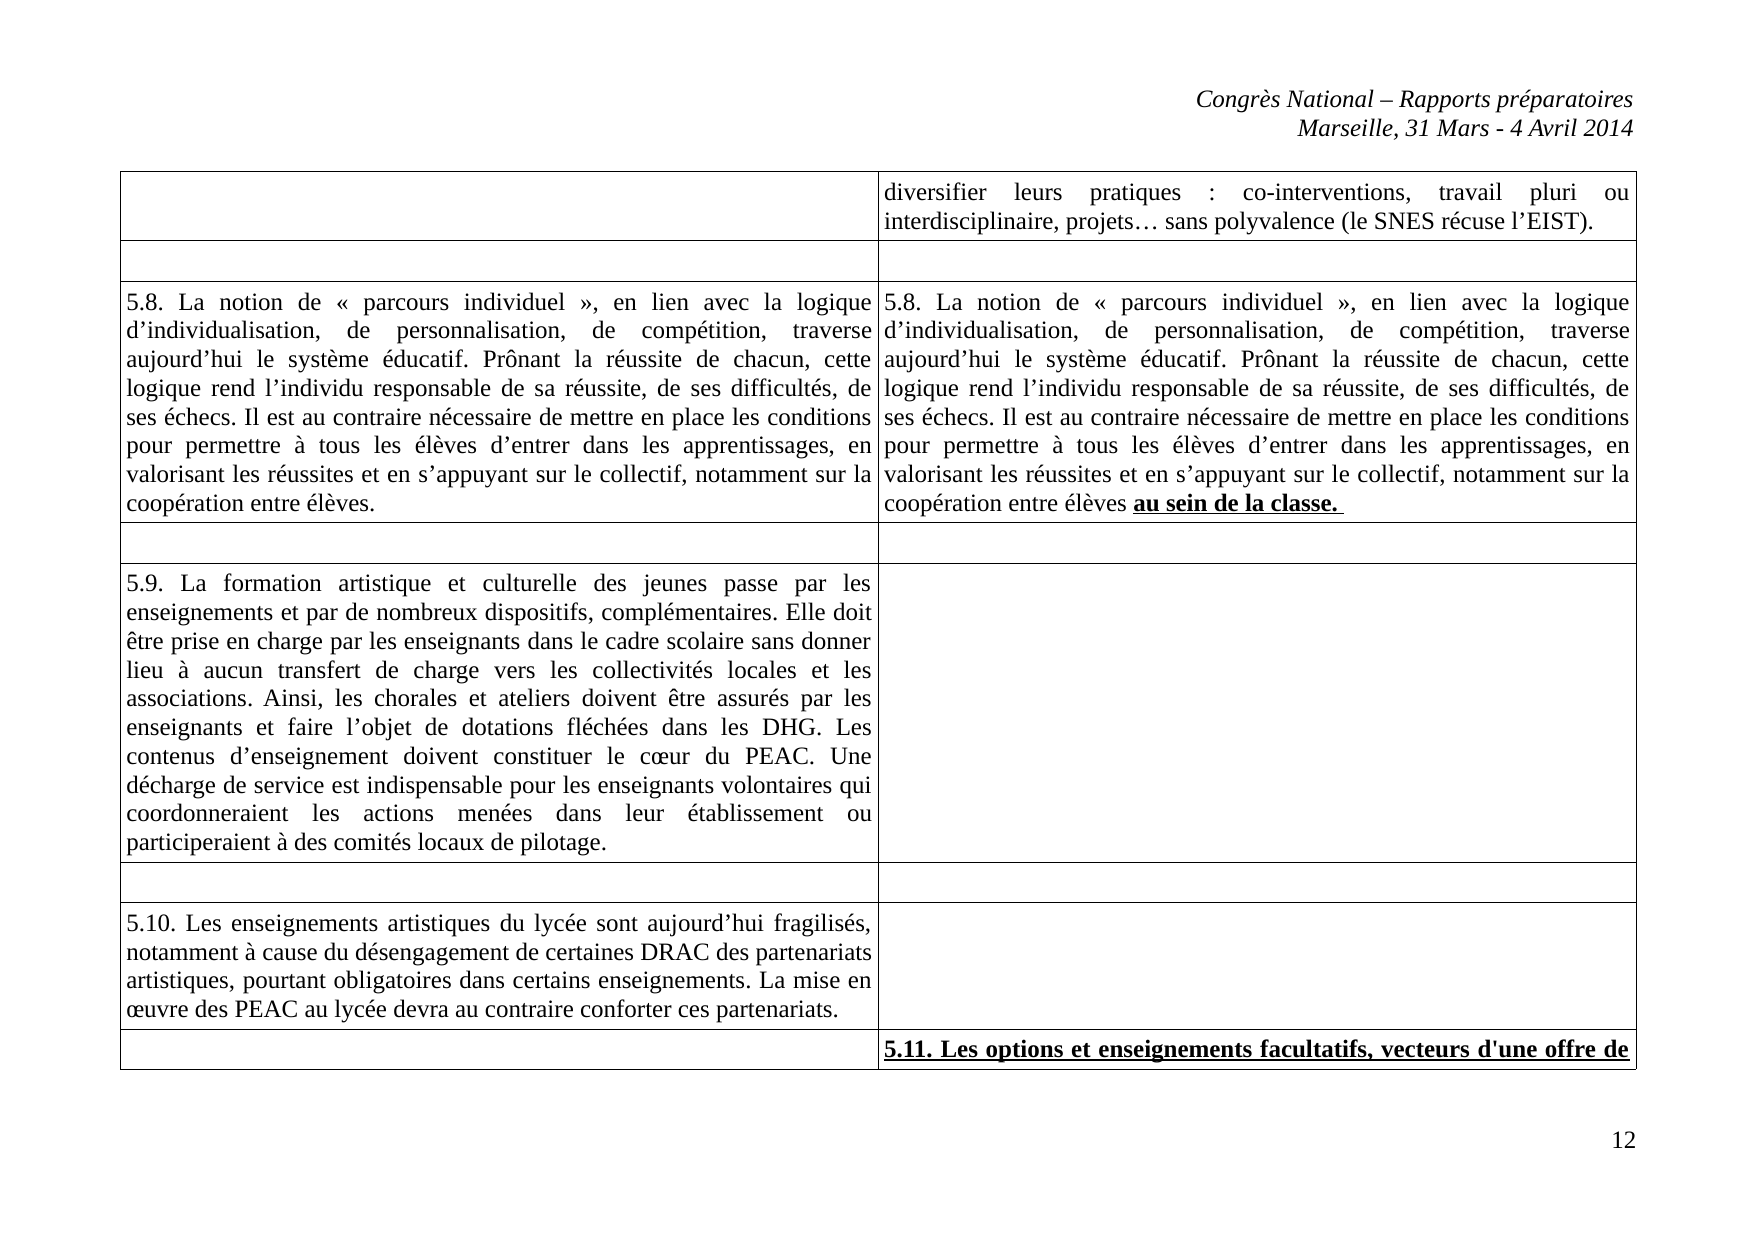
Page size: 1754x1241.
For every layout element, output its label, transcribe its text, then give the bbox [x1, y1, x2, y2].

table_cell [121, 1030, 878, 1069]
table_cell 5.8. La notion de « parcours individuel », en lien avec la logique d’individualisation, de personnalisation, de compétition, traverse aujourd’hui le système éducatif. Prônant la réussite de chacun, cette logique rend l’individu responsable de sa réussite, de ses difficultés, de ses échecs. Il est au contraire nécessaire de mettre en place les conditions pour permettre à tous les élèves d’entrer dans les apprentissages, en valorisant les réussites et en s’appuyant sur le collectif, notamment sur la coopération entre élèves. [121, 282, 878, 522]
table_cell [879, 903, 1636, 1028]
table_cell [121, 863, 878, 902]
table_cell 5.10. Les enseignements artistiques du lycée sont aujourd’hui fragilisés, notamment à cause du désengagement de certaines DRAC des partenariats artistiques, pourtant obligatoires dans certains enseignements. La mise en œuvre des PEAC au lycée devra au contraire conforter ces partenariats. [121, 903, 878, 1028]
table_cell [879, 523, 1636, 563]
table_cell [121, 241, 878, 281]
table_cell [879, 564, 1636, 862]
table_cell [879, 863, 1636, 902]
table_cell [121, 172, 878, 240]
table_cell 5.11. Les options et enseignements facultatifs, vecteurs d'une offre de [879, 1030, 1636, 1069]
table_cell [879, 241, 1636, 281]
table_cell [121, 523, 878, 563]
table_cell 5.8. La notion de « parcours individuel », en lien avec la logique d’individualisation, de personnalisation, de compétition, traverse aujourd’hui le système éducatif. Prônant la réussite de chacun, cette logique rend l’individu responsable de sa réussite, de ses difficultés, de ses échecs. Il est au contraire nécessaire de mettre en place les conditions pour permettre à tous les élèves d’entrer dans les apprentissages, en valorisant les réussites et en s’appuyant sur le collectif, notamment sur la coopération entre élèves au sein de la classe. [879, 282, 1636, 522]
table_cell diversifier leurs pratiques : co-interventions, travail pluri ou interdisciplinaire, projets… sans polyvalence (le SNES récuse l’EIST). [879, 172, 1636, 240]
table_cell 5.9. La formation artistique et culturelle des jeunes passe par les enseignements et par de nombreux dispositifs, complémentaires. Elle doit être prise en charge par les enseignants dans le cadre scolaire sans donner lieu à aucun transfert de charge vers les collectivités locales et les associations. Ainsi, les chorales et ateliers doivent être assurés par les enseignants et faire l’objet de dotations fléchées dans les DHG. Les contenus d’enseignement doivent constituer le cœur du PEAC. Une décharge de service est indispensable pour les enseignants volontaires qui coordonneraient les actions menées dans leur établissement ou participeraient à des comités locaux de pilotage. [121, 564, 878, 862]
